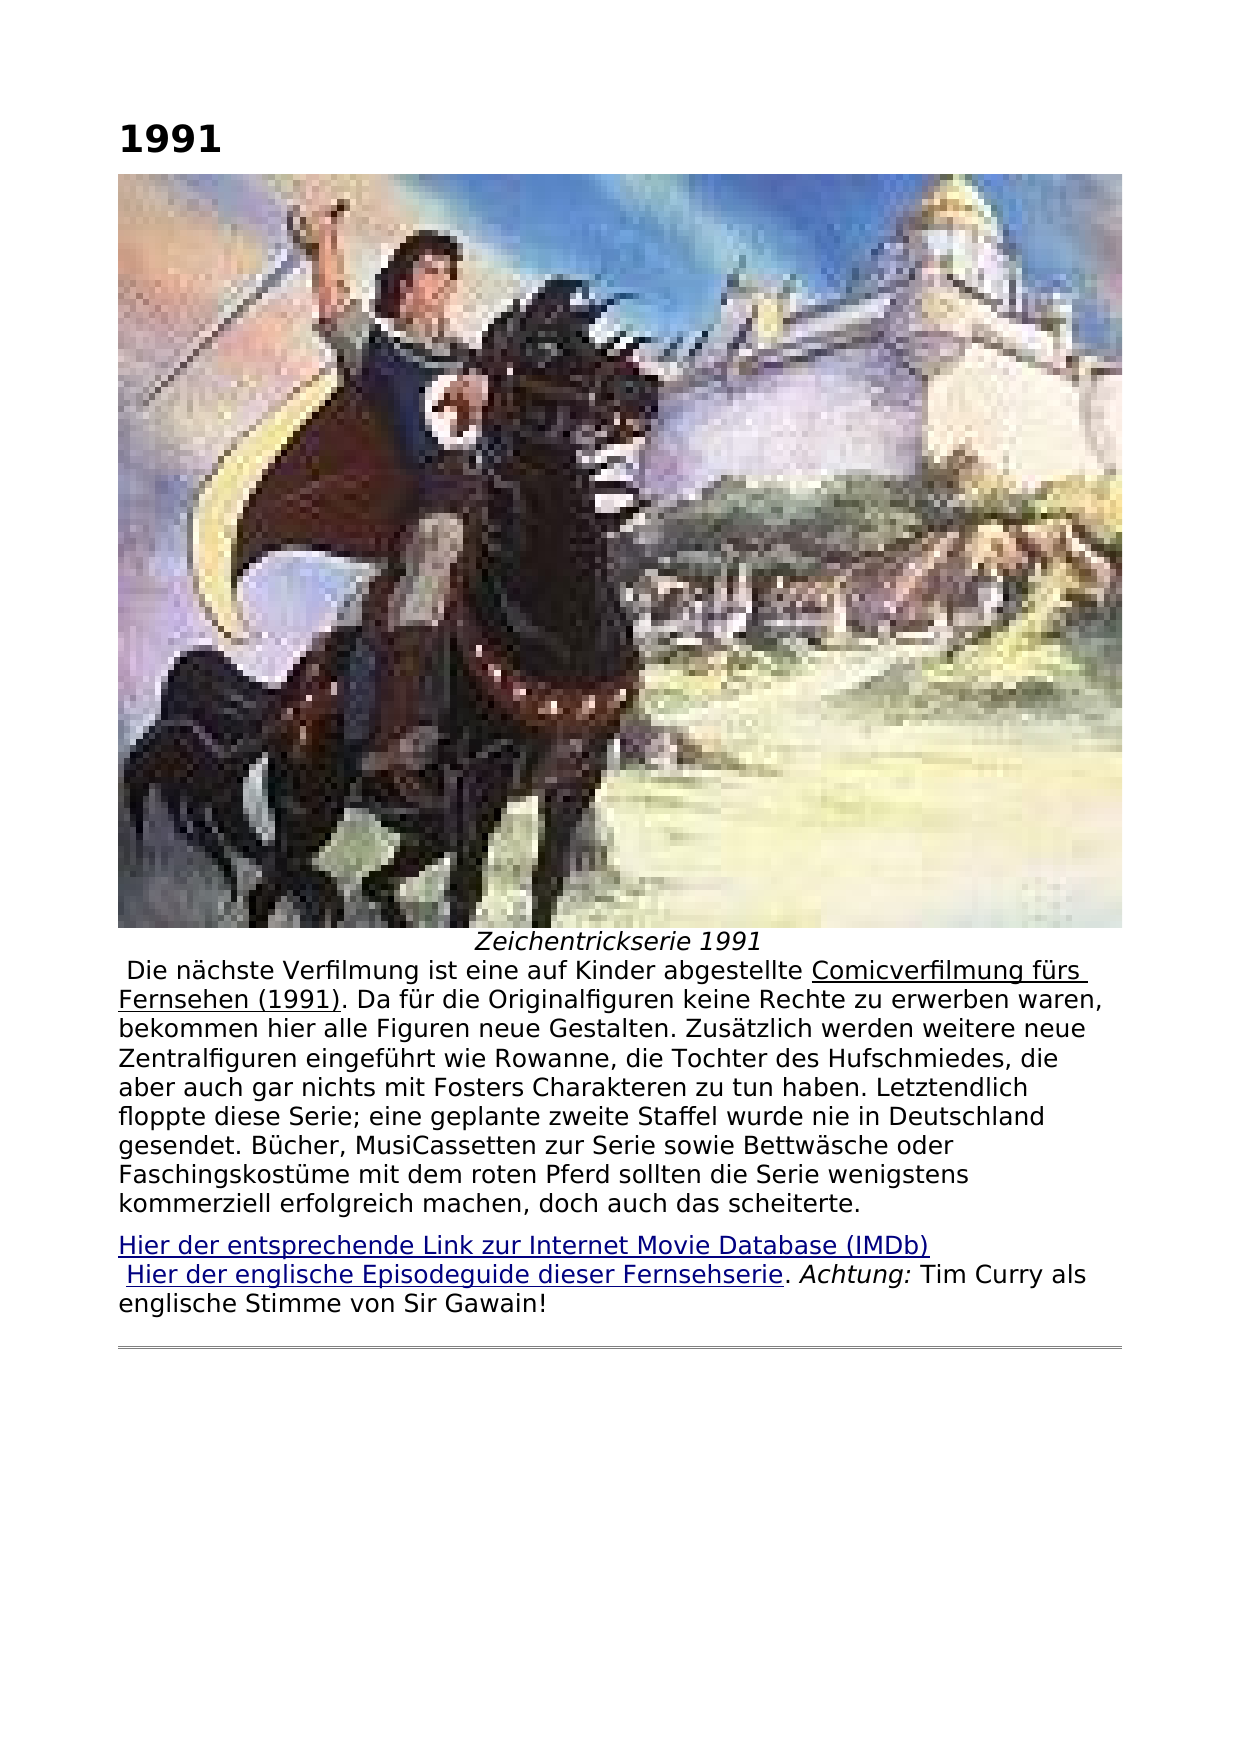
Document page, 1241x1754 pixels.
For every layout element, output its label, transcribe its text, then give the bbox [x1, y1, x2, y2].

subtitle 1991 [118, 118, 1122, 162]
picture [118, 174, 1123, 928]
text Zeichentrickserie 1991 [118, 928, 1122, 956]
text Die nächste Verfilmung ist eine auf Kinder abgestellte Comicverfilmung fürs Fernsehen (1991). Da für die Originalfiguren keine Rechte zu erwerben waren, bekommen hier alle Figuren neue Gestalten. Zusätzlich werden weitere neue Zentralfiguren eingeführt wie Rowanne, die Tochter des Hufschmiedes, die aber auch gar nichts mit Fosters Charakteren zu tun haben. Letztendlich floppte diese Serie; eine geplante zweite Staffel wurde nie in Deutschland gesendet. Bücher, MusiCassetten zur Serie sowie Bettwäsche oder Faschingskostüme mit dem roten Pferd sollten die Serie wenigstens kommerziell erfolgreich machen, doch auch das scheiterte. [118, 956, 1122, 1219]
text Hier der entsprechende Link zur Internet Movie Database (IMDb) Hier der englische Episodeguide dieser Fernsehserie. Achtung: Tim Curry als englische Stimme von Sir Gawain! [118, 1231, 1122, 1319]
